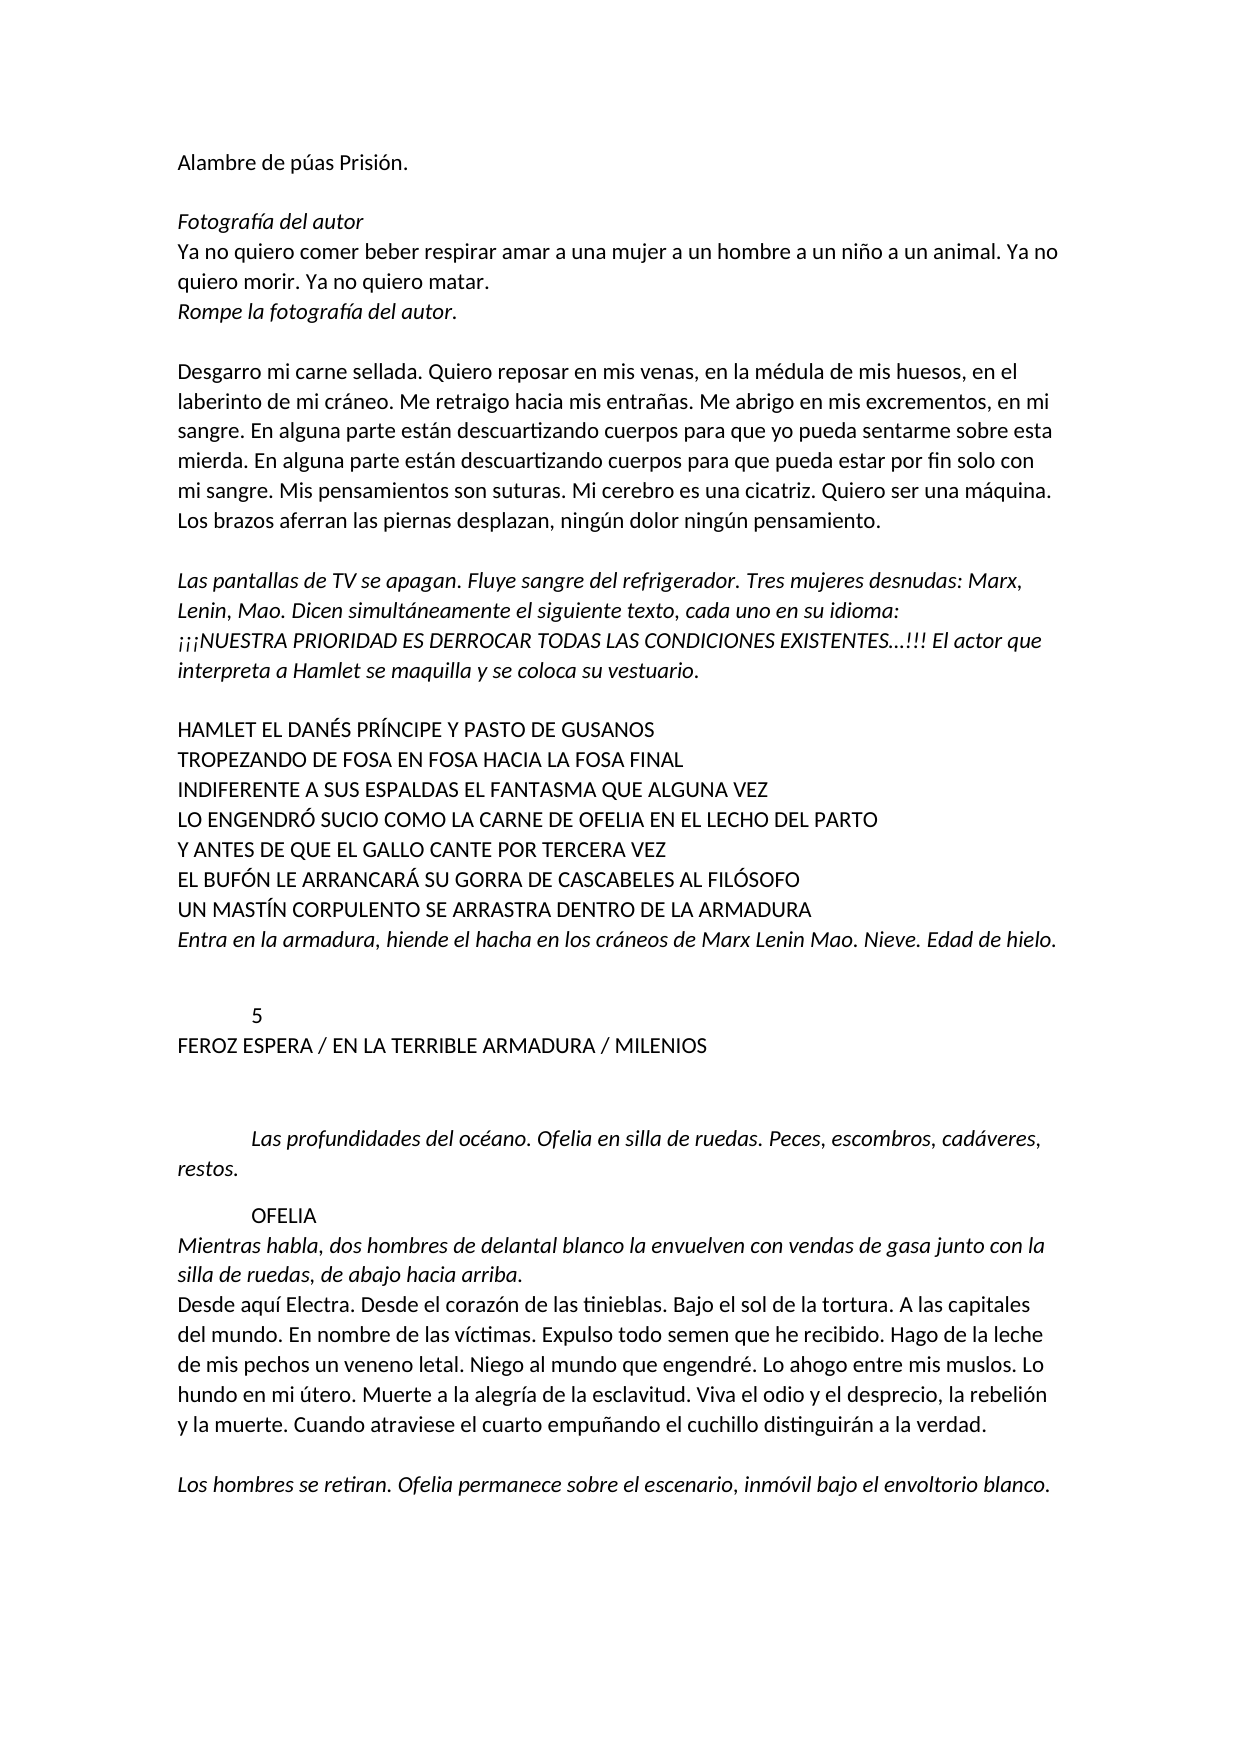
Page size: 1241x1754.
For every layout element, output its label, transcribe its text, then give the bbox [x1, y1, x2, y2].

text OFELIA Mientras habla, dos hombres de delantal blanco la envuelven con vendas de gasa junto con la silla de ruedas, de abajo hacia arriba. Desde aquí Electra. Desde el corazón de las tinieblas. Bajo el sol de la tortura. A las capitales del mundo. En nombre de las víctimas. Expulso todo semen que he recibido. Hago de la leche de mis pechos un veneno letal. Niego al mundo que engendré. Lo ahogo entre mis muslos. Lo hundo en mi útero. Muerte a la alegría de la esclavitud. Viva el odio y el desprecio, la rebelión y la muerte. Cuando atraviese el cuarto empuñando el cuchillo distinguirán a la verdad. Los hombres se retiran. Ofelia permanece sobre el escenario, inmóvil bajo el envoltorio blanco. [177, 1201, 1063, 1498]
text Las profundidades del océano. Ofelia en silla de ruedas. Peces, escombros, cadáveres, restos. [177, 1124, 1063, 1182]
text 5 FEROZ ESPERA / EN LA TERRIBLE ARMADURA / MILENIOS [177, 1001, 1063, 1059]
text Alambre de púas Prisión. Fotografía del autor Ya no quiero comer beber respirar amar a una mujer a un hombre a un niño a un animal. Ya no quiero morir. Ya no quiero matar. Rompe la fotografía del autor. Desgarro mi carne sellada. Quiero reposar en mis venas, en la médula de mis huesos, en el laberinto de mi cráneo. Me retraigo hacia mis entrañas. Me abrigo en mis excrementos, en mi sangre. En alguna parte están descuartizando cuerpos para que yo pueda sentarme sobre esta mierda. En alguna parte están descuartizando cuerpos para que pueda estar por fin solo con mi sangre. Mis pensamientos son suturas. Mi cerebro es una cicatriz. Quiero ser una máquina. Los brazos aferran las piernas desplazan, ningún dolor ningún pensamiento. Las pantallas de TV se apagan. Fluye sangre del refrigerador. Tres mujeres desnudas: Marx, Lenin, Mao. Dicen simultáneamente el siguiente texto, cada uno en su idioma: ¡¡¡NUESTRA PRIORIDAD ES DERROCAR TODAS LAS CONDICIONES EXISTENTES…!!! El actor que interpreta a Hamlet se maquilla y se coloca su vestuario. HAMLET EL DANÉS PRÍNCIPE Y PASTO DE GUSANOS TROPEZANDO DE FOSA EN FOSA HACIA LA FOSA FINAL INDIFERENTE A SUS ESPALDAS EL FANTASMA QUE ALGUNA VEZ LO ENGENDRÓ SUCIO COMO LA CARNE DE OFELIA EN EL LECHO DEL PARTO Y ANTES DE QUE EL GALLO CANTE POR TERCERA VEZ EL BUFÓN LE ARRANCARÁ SU GORRA DE CASCABELES AL FILÓSOFO UN MASTÍN CORPULENTO SE ARRASTRA DENTRO DE LA ARMADURA Entra en la armadura, hiende el hacha en los cráneos de Marx Lenin Mao. Nieve. Edad de hielo. [177, 148, 1063, 983]
